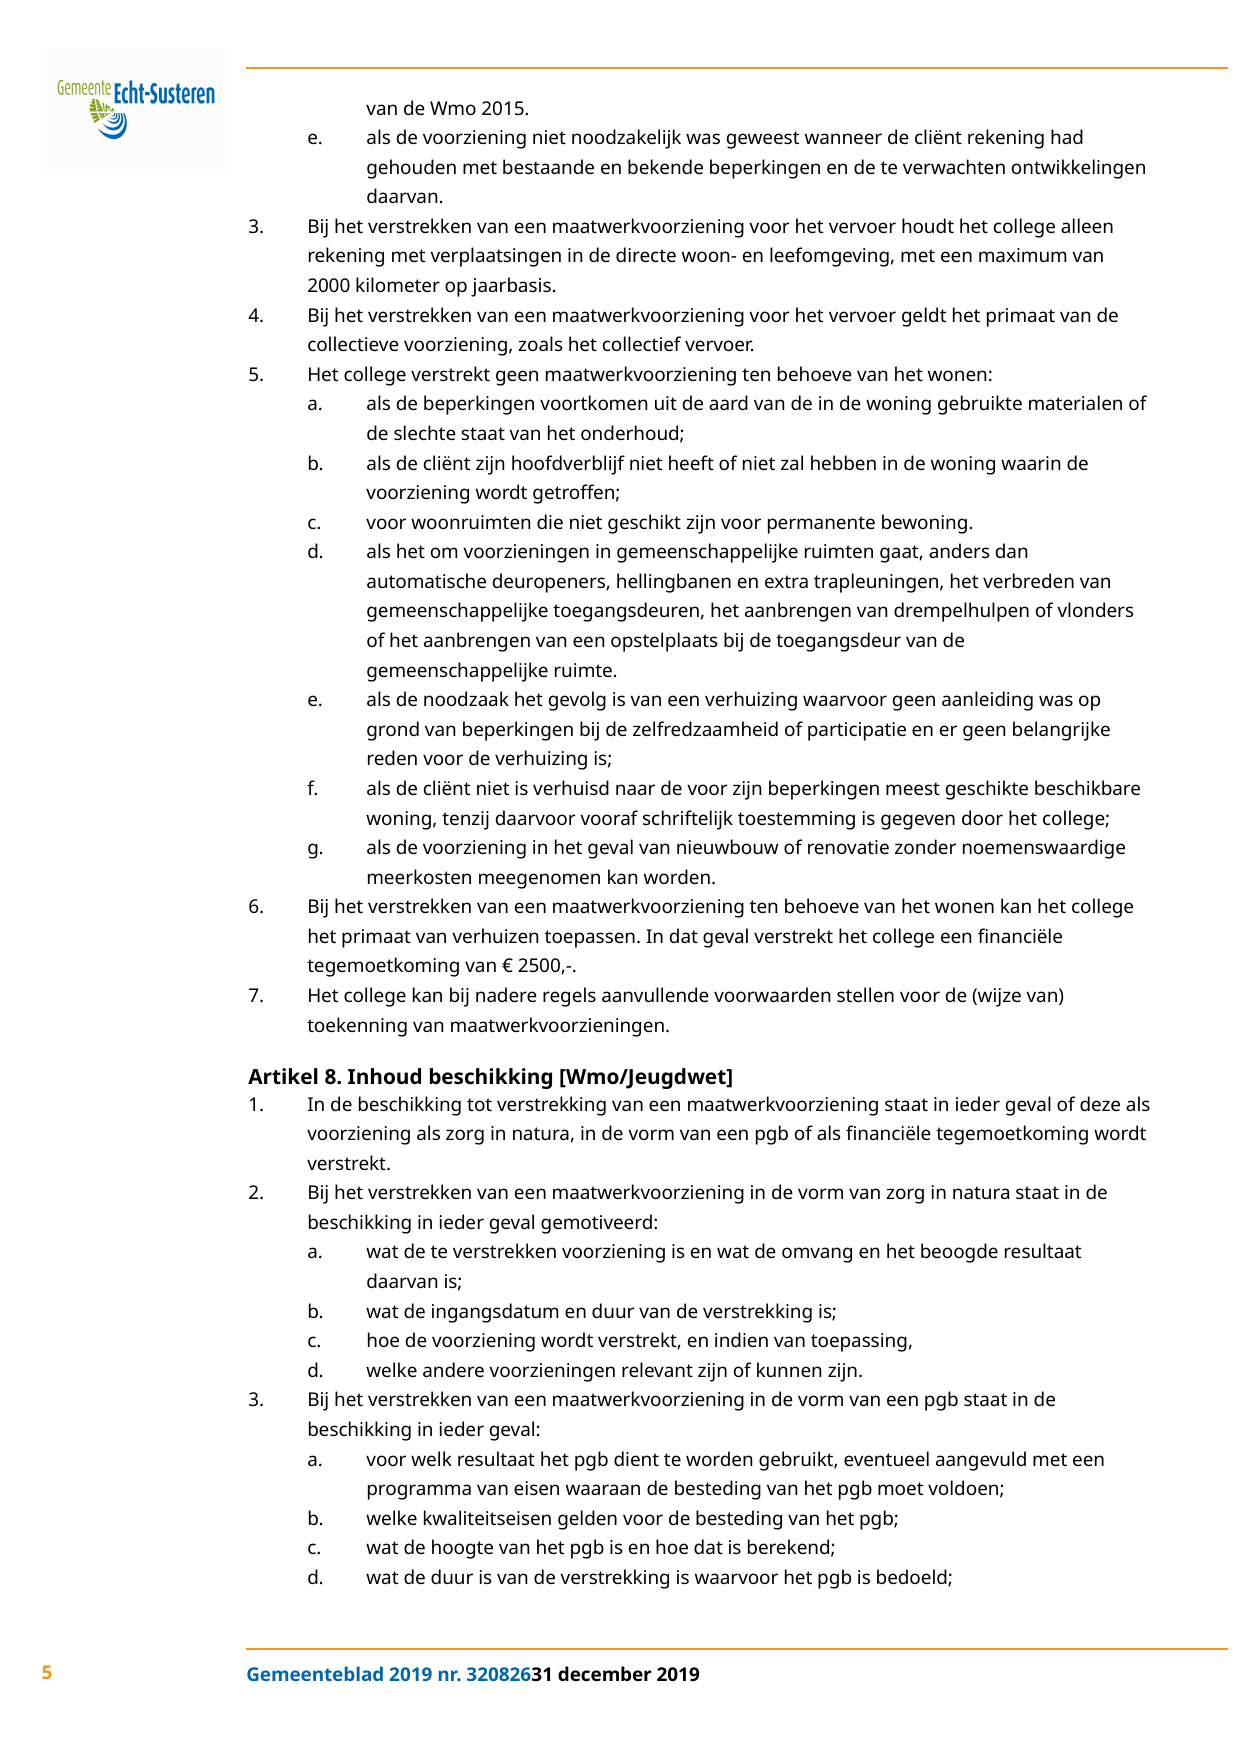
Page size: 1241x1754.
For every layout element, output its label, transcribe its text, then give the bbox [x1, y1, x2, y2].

list Bij het verstrekken van een maatwerkvoorziening in de vorm van een pgb staat in de beschikking in ieder geval: [248, 1387, 1152, 1442]
list welke andere voorzieningen relevant zijn of kunnen zijn. [307, 1357, 1152, 1383]
list als de cliënt niet is verhuisd naar de voor zijn beperkingen meest geschikte beschikbare woning, tenzij daarvoor vooraf schriftelijk toestemming is gegeven door het college; [307, 775, 1152, 831]
list Bij het verstrekken van een maatwerkvoorziening ten behoeve van het wonen kan het college het primaat van verhuizen toepassen. In dat geval verstrekt het college een financiële tegemoetkoming van € 2500,-. [248, 893, 1152, 978]
picture [41, 47, 231, 172]
list In de beschikking tot verstrekking van een maatwerkvoorziening staat in ieder geval of deze als voorziening als zorg in natura, in de vorm van een pgb of als financiële tegemoetkoming wordt verstrekt. [248, 1091, 1152, 1176]
list wat de ingangsdatum en duur van de verstrekking is; [307, 1298, 1152, 1323]
list Bij het verstrekken van een maatwerkvoorziening voor het vervoer houdt het college alleen rekening met verplaatsingen in de directe woon- en leefomgeving, met een maximum van 2000 kilometer op jaarbasis. [248, 213, 1152, 298]
text Artikel 8. Inhoud beschikking [Wmo/Jeugdwet] [248, 1062, 1152, 1091]
list Bij het verstrekken van een maatwerkvoorziening voor het vervoer geldt het primaat van de collectieve voorziening, zoals het collectief vervoer. [248, 302, 1152, 357]
list als de cliënt zijn hoofdverblijf niet heeft of niet zal hebben in de woning waarin de voorziening wordt getroffen; [307, 450, 1152, 505]
list Het college verstrekt geen maatwerkvoorziening ten behoeve van het wonen: [248, 361, 1152, 387]
list voor woonruimten die niet geschikt zijn voor permanente bewoning. [307, 509, 1152, 535]
list voor welk resultaat het pgb dient te worden gebruikt, eventueel aangevuld met een programma van eisen waaraan de besteding van het pgb moet voldoen; [307, 1446, 1152, 1501]
list als de beperkingen voortkomen uit de aard van de in de woning gebruikte materialen of de slechte staat van het onderhoud; [307, 391, 1152, 446]
list als de voorziening niet noodzakelijk was geweest wanneer de cliënt rekening had gehouden met bestaande en bekende beperkingen en de te verwachten ontwikkelingen daarvan. [307, 124, 1152, 209]
list als het om voorzieningen in gemeenschappelijke ruimten gaat, anders dan automatische deuropeners, hellingbanen en extra trapleuningen, het verbreden van gemeenschappelijke toegangsdeuren, het aanbrengen van drempelhulpen of vlonders of het aanbrengen van een opstelplaats bij de toegangsdeur van de gemeenschappelijke ruimte. [307, 538, 1152, 683]
list welke kwaliteitseisen gelden voor de besteding van het pgb; [307, 1505, 1152, 1531]
list wat de hoogte van het pgb is en hoe dat is berekend; [307, 1534, 1152, 1560]
list van de Wmo 2015. [307, 95, 1152, 121]
list als de voorziening in het geval van nieuwbouw of renovatie zonder noemenswaardige meerkosten meegenomen kan worden. [307, 834, 1152, 890]
list Bij het verstrekken van een maatwerkvoorziening in de vorm van zorg in natura staat in de beschikking in ieder geval gemotiveerd: [248, 1179, 1152, 1235]
list als de noodzaak het gevolg is van een verhuizing waarvoor geen aanleiding was op grond van beperkingen bij de zelfredzaamheid of participatie en er geen belangrijke reden voor de verhuizing is; [307, 686, 1152, 771]
list hoe de voorziening wordt verstrekt, en indien van toepassing, [307, 1327, 1152, 1353]
list wat de te verstrekken voorziening is en wat de omvang en het beoogde resultaat daarvan is; [307, 1239, 1152, 1294]
list Het college kan bij nadere regels aanvullende voorwaarden stellen voor de (wijze van) toekenning van maatwerkvoorzieningen. [248, 982, 1152, 1038]
list wat de duur is van de verstrekking is waarvoor het pgb is bedoeld; [307, 1564, 1152, 1590]
